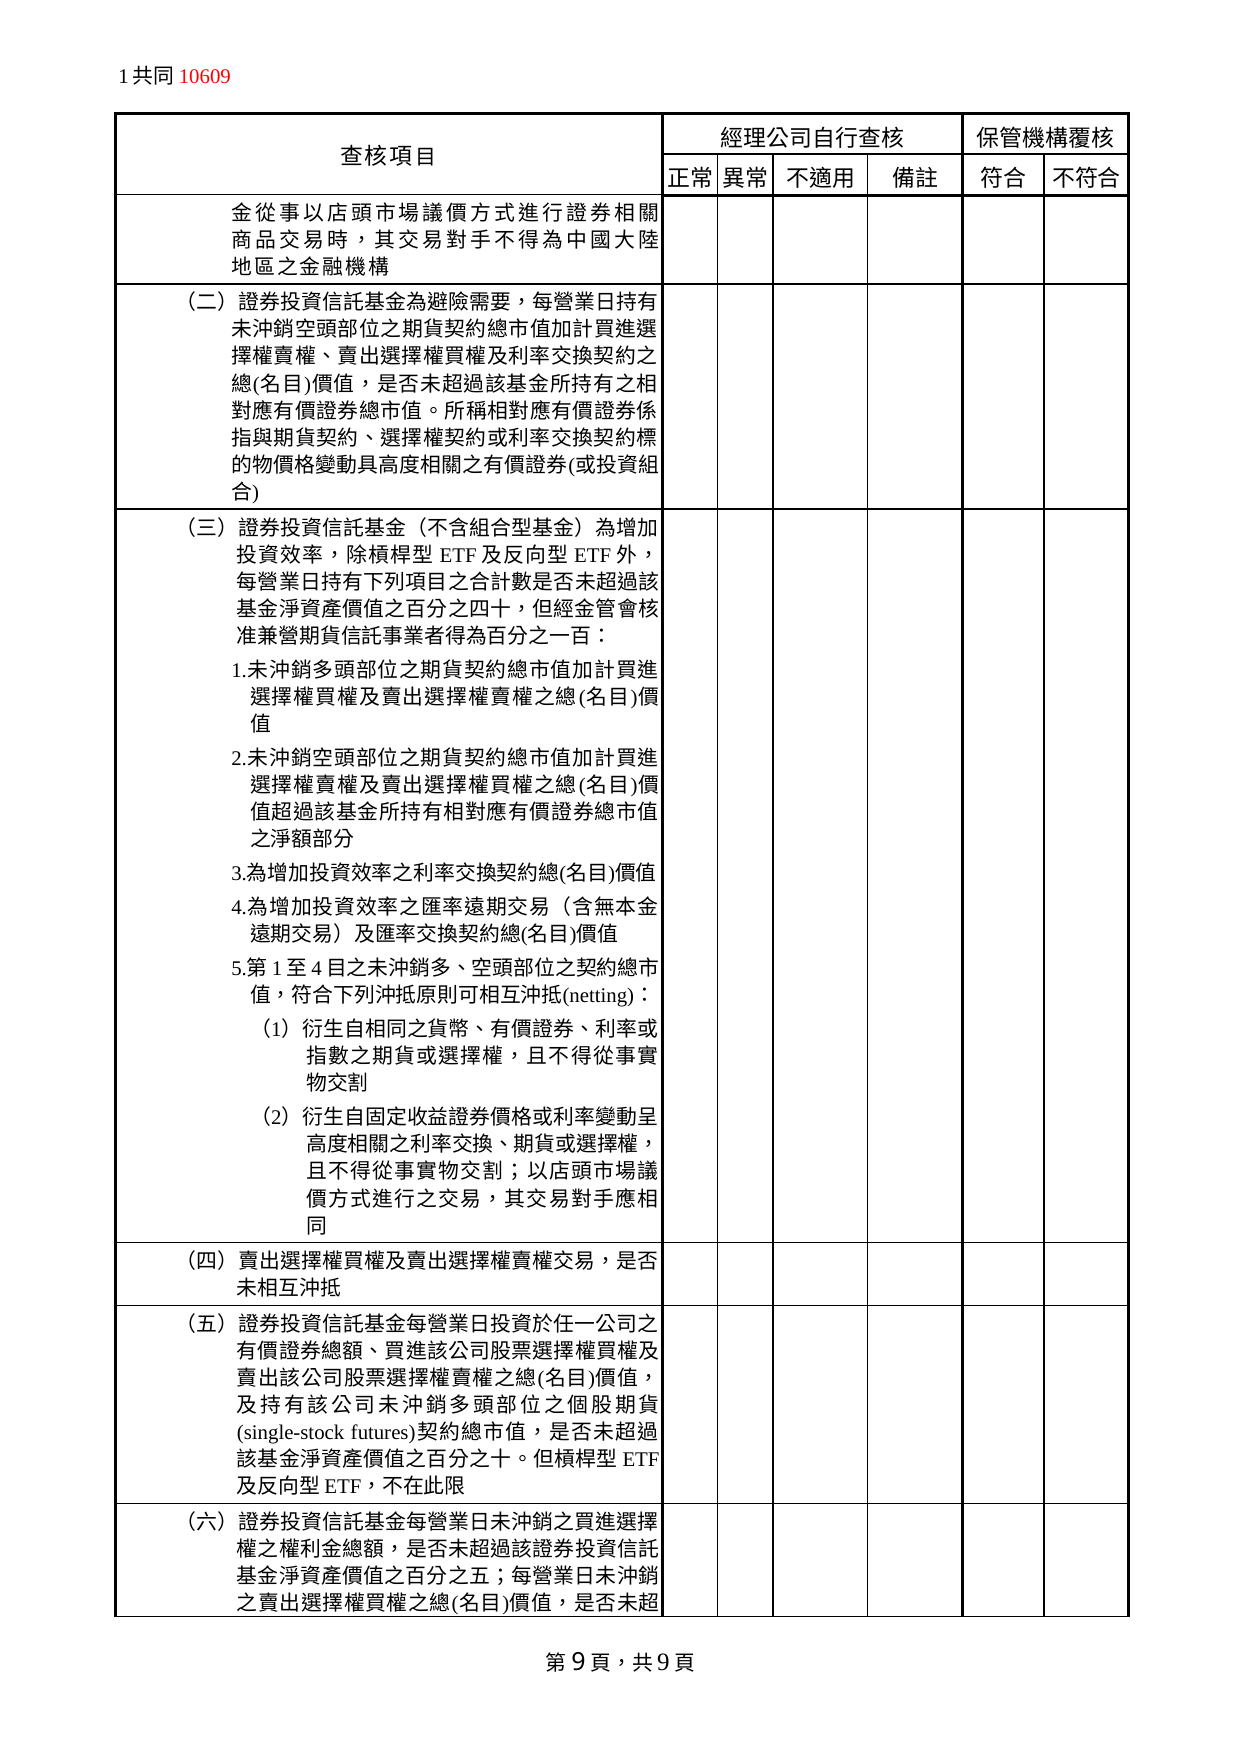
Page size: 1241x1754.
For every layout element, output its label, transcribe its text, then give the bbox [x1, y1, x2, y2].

table_cell [718, 285, 772, 508]
table_cell [1045, 510, 1127, 1242]
table_cell [868, 285, 961, 508]
table_cell [774, 285, 867, 508]
table_cell [774, 510, 867, 1242]
table_cell [774, 1306, 867, 1502]
table_cell 異常 [718, 155, 772, 193]
table_cell 不適用 [774, 155, 867, 193]
table_cell （五）證券投資信託基金每營業日投資於任一公司之有價證券總額、買進該公司股票選擇權買權及賣出該公司股票選擇權賣權之總(名目)價值，及持有該公司未沖銷多頭部位之個股期貨(single-stock futures)契約總市值，是否未超過該基金淨資產價值之百分之十。但槓桿型ETF及反向型ETF，不在此限 [117, 1306, 661, 1502]
table_cell [664, 510, 717, 1242]
table_cell [868, 1243, 961, 1304]
table_cell [964, 510, 1043, 1242]
table_cell 符合 [964, 155, 1043, 193]
table_cell [1045, 1243, 1127, 1304]
table_cell （二）證券投資信託基金為避險需要，每營業日持有未沖銷空頭部位之期貨契約總市值加計買進選擇權賣權、賣出選擇權買權及利率交換契約之總(名目)價值，是否未超過該基金所持有之相對應有價證券總市值。所稱相對應有價證券係指與期貨契約、選擇權契約或利率交換契約標的物價格變動具高度相關之有價證券(或投資組合) [117, 285, 661, 508]
table_cell （四）賣出選擇權買權及賣出選擇權賣權交易，是否未相互沖抵 [117, 1243, 661, 1304]
table_cell 備註 [868, 155, 961, 193]
table_cell [1045, 197, 1127, 283]
table_cell 不符合 [1045, 155, 1127, 193]
table_cell [1045, 1504, 1127, 1616]
table_cell [868, 510, 961, 1242]
table_cell [964, 1504, 1043, 1616]
table_cell [1045, 1306, 1127, 1502]
table_cell （三）證券投資信託基金（不含組合型基金）為增加投資效率，除槓桿型ETF及反向型ETF外，每營業日持有下列項目之合計數是否未超過該基金淨資產價值之百分之四十，但經金管會核准兼營期貨信託事業者得為百分之一百： 1.未沖銷多頭部位之期貨契約總市值加計買進選擇權買權及賣出選擇權賣權之總(名目)價值 2.未沖銷空頭部位之期貨契約總市值加計買進選擇權賣權及賣出選擇權買權之總(名目)價值超過該基金所持有相對應有價證券總市值之淨額部分 3.為增加投資效率之利率交換契約總(名目)價值 4.為增加投資效率之匯率遠期交易（含無本金遠期交易）及匯率交換契約總(名目)價值 5.第1至4目之未沖銷多、空頭部位之契約總市值，符合下列沖抵原則可相互沖抵(netting)： （1）衍生自相同之貨幣、有價證券、利率或指數之期貨或選擇權，且不得從事實物交割 （2）衍生自固定收益證券價格或利率變動呈高度相關之利率交換、期貨或選擇權，且不得從事實物交割；以店頭市場議價方式進行之交易，其交易對手應相同 [117, 510, 661, 1242]
table_cell [868, 197, 961, 283]
table_cell [964, 1306, 1043, 1502]
table_cell [718, 1306, 772, 1502]
table_cell [774, 197, 867, 283]
table_header 保管機構覆核 [964, 115, 1127, 153]
table_cell [718, 510, 772, 1242]
table_header 經理公司自行查核 [664, 115, 961, 153]
table_cell [664, 1306, 717, 1502]
table_cell [774, 1504, 867, 1616]
table_cell [718, 197, 772, 283]
table_cell [964, 285, 1043, 508]
table_cell [774, 1243, 867, 1304]
table_header 查核項目 [117, 115, 661, 193]
table_cell [964, 1243, 1043, 1304]
table_cell [964, 197, 1043, 283]
table_cell 金從事以店頭市場議價方式進行證券相關商品交易時，其交易對手不得為中國大陸地區之金融機構 [117, 195, 661, 283]
table_cell 正常 [664, 155, 717, 193]
table_cell [664, 285, 717, 508]
table_cell [1045, 285, 1127, 508]
table_cell [664, 1243, 717, 1304]
table_cell [664, 197, 717, 283]
table_cell [718, 1504, 772, 1616]
table_cell [868, 1504, 961, 1616]
table_cell （六）證券投資信託基金每營業日未沖銷之買進選擇權之權利金總額，是否未超過該證券投資信託基金淨資產價值之百分之五；每營業日未沖銷之賣出選擇權買權之總(名目)價值，是否未超 [117, 1504, 661, 1616]
table_cell [718, 1243, 772, 1304]
table_cell [664, 1504, 717, 1616]
table_cell [868, 1306, 961, 1502]
